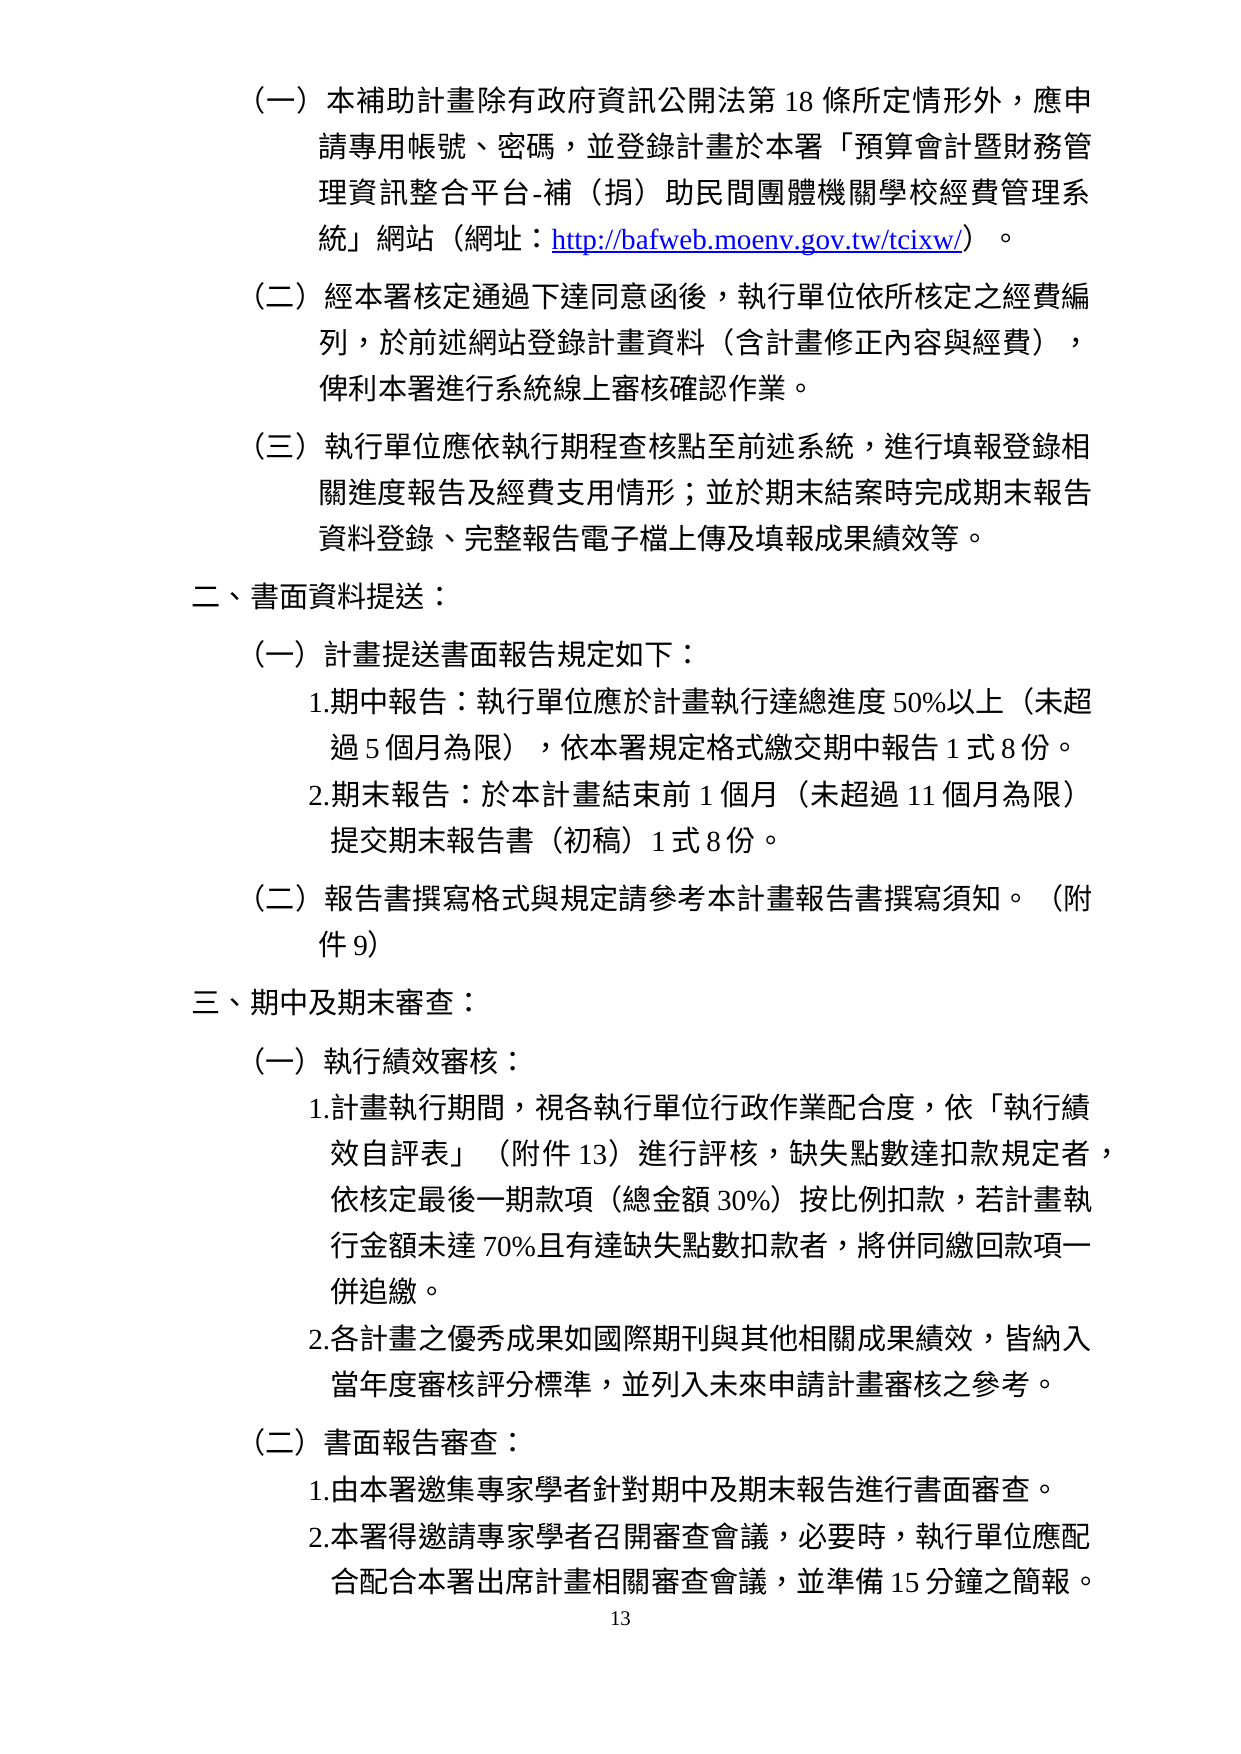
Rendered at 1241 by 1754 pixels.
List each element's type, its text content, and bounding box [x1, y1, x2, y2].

text （二）報告書撰寫格式與規定請參考本計畫報告書撰寫須知。（附件9） [236, 873, 1092, 964]
text 二、書面資料提送： [191, 571, 1092, 617]
text （三）執行單位應依執行期程查核點至前述系統，進行填報登錄相關進度報告及經費支用情形；並於期末結案時完成期末報告資料登錄、完整報告電子檔上傳及填報成果績效等。 [236, 421, 1092, 558]
text 2.本署得邀請專家學者召開審查會議，必要時，執行單位應配合配合本署出席計畫相關審查會議，並準備15分鐘之簡報。 [308, 1510, 1092, 1602]
text 2.期末報告：於本計畫結束前1個月（未超過11個月為限）提交期末報告書（初稿）1式8份。 [308, 769, 1092, 860]
text 2.各計畫之優秀成果如國際期刊與其他相關成果績效，皆納入當年度審核評分標準，並列入未來申請計畫審核之參考。 [308, 1312, 1092, 1404]
text （一）本補助計畫除有政府資訊公開法第18 條所定情形外，應申請專用帳號、密碼，並登錄計畫於本署「預算會計暨財務管理資訊整合平台-補（捐）助民間團體機關學校經費管理系統」網站（網址：http://bafweb.moenv.gov.tw/tcixw/）。 [236, 75, 1092, 258]
text （一）執行績效審核： [236, 1035, 1092, 1081]
text （一）計畫提送書面報告規定如下： [236, 629, 1092, 675]
text 三、期中及期末審查： [191, 977, 1092, 1023]
text 1.由本署邀集專家學者針對期中及期末報告進行書面審查。 [308, 1463, 1092, 1509]
text （二）經本署核定通過下達同意函後，執行單位依所核定之經費編列，於前述網站登錄計畫資料（含計畫修正內容與經費），俾利本署進行系統線上審核確認作業。 [236, 271, 1092, 408]
text （二）書面報告審查： [236, 1417, 1092, 1462]
text 1.計畫執行期間，視各執行單位行政作業配合度，依「執行績效自評表」（附件13）進行評核，缺失點數達扣款規定者，依核定最後一期款項（總金額30%）按比例扣款，若計畫執行金額未達70%且有達缺失點數扣款者，將併同繳回款項一併追繳。 [308, 1082, 1092, 1311]
text 1.期中報告：執行單位應於計畫執行達總進度50%以上（未超過5個月為限），依本署規定格式繳交期中報告1式8份。 [308, 676, 1092, 768]
